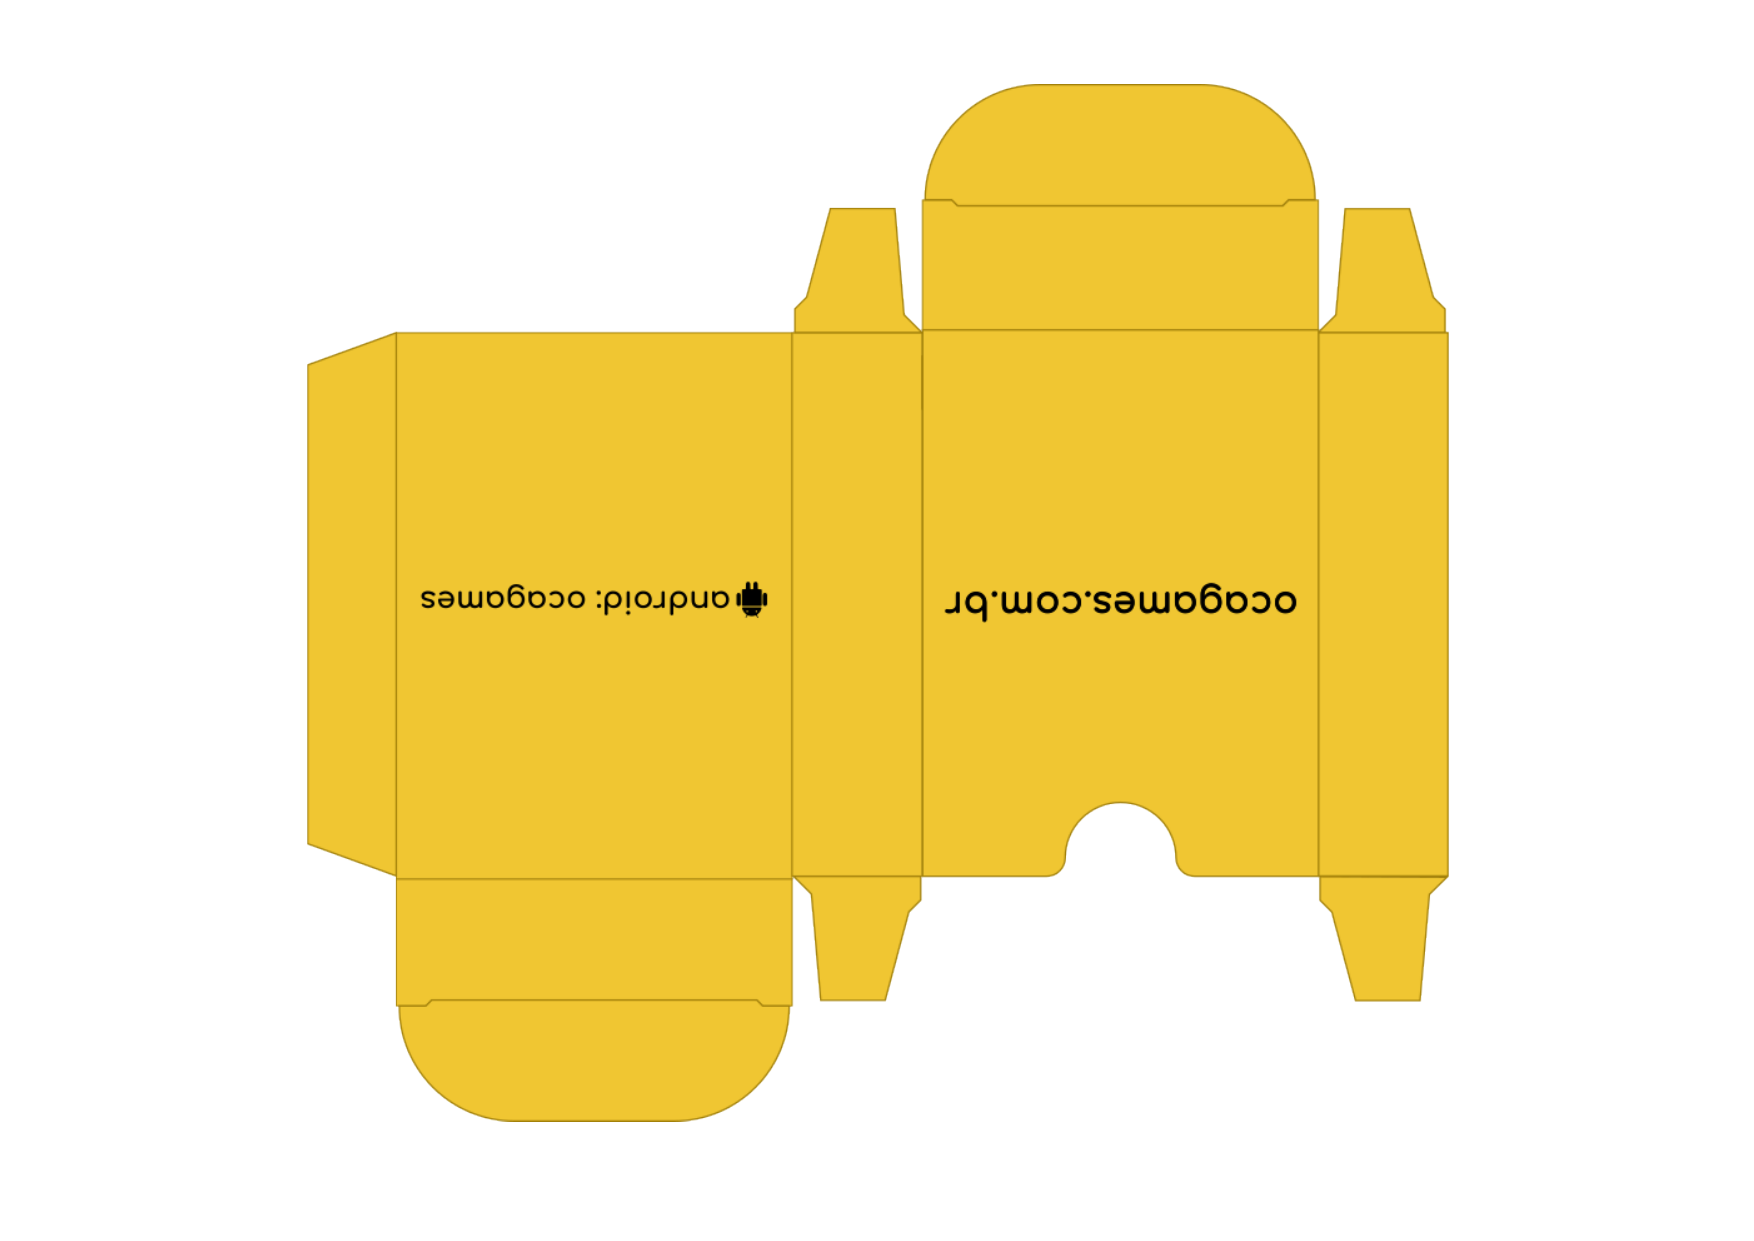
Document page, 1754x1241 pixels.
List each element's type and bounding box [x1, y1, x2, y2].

picture [307, 84, 1449, 1122]
